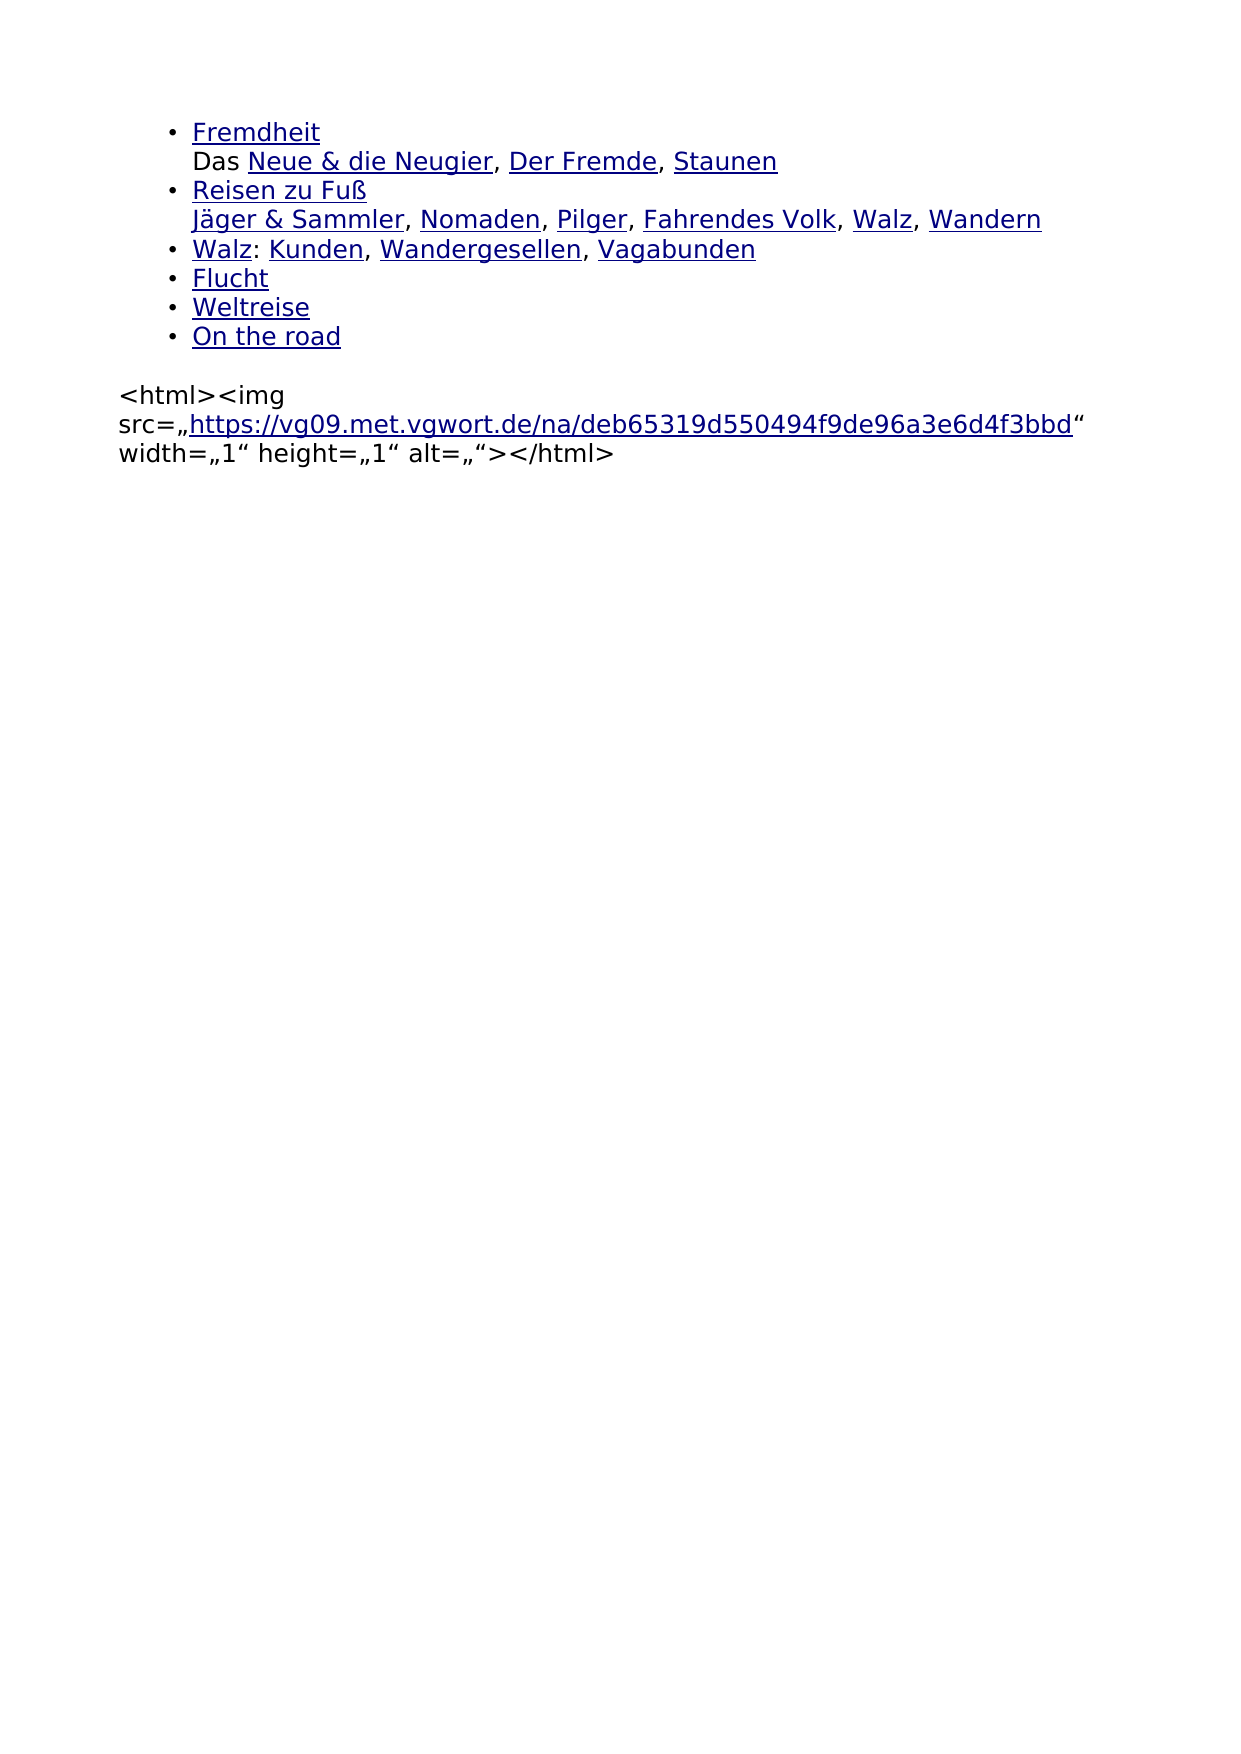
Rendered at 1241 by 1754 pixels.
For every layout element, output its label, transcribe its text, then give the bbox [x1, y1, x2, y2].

list Walz: Kunden, Wandergesellen, Vagabunden [177, 235, 1122, 264]
list Fremdheit Das Neue & die Neugier, Der Fremde, Staunen [177, 118, 1122, 176]
list On the road [177, 322, 1122, 351]
list Flucht [177, 264, 1122, 293]
list Reisen zu Fuß Jäger & Sammler, Nomaden, Pilger, Fahrendes Volk, Walz, Wandern [177, 176, 1122, 235]
list Weltreise [177, 293, 1122, 322]
text <html><img src=„https://vg09.met.vgwort.de/na/deb65319d550494f9de96a3e6d4f3bbd“ width=„1“ height=„1“ alt=„“></html> [118, 381, 1122, 468]
